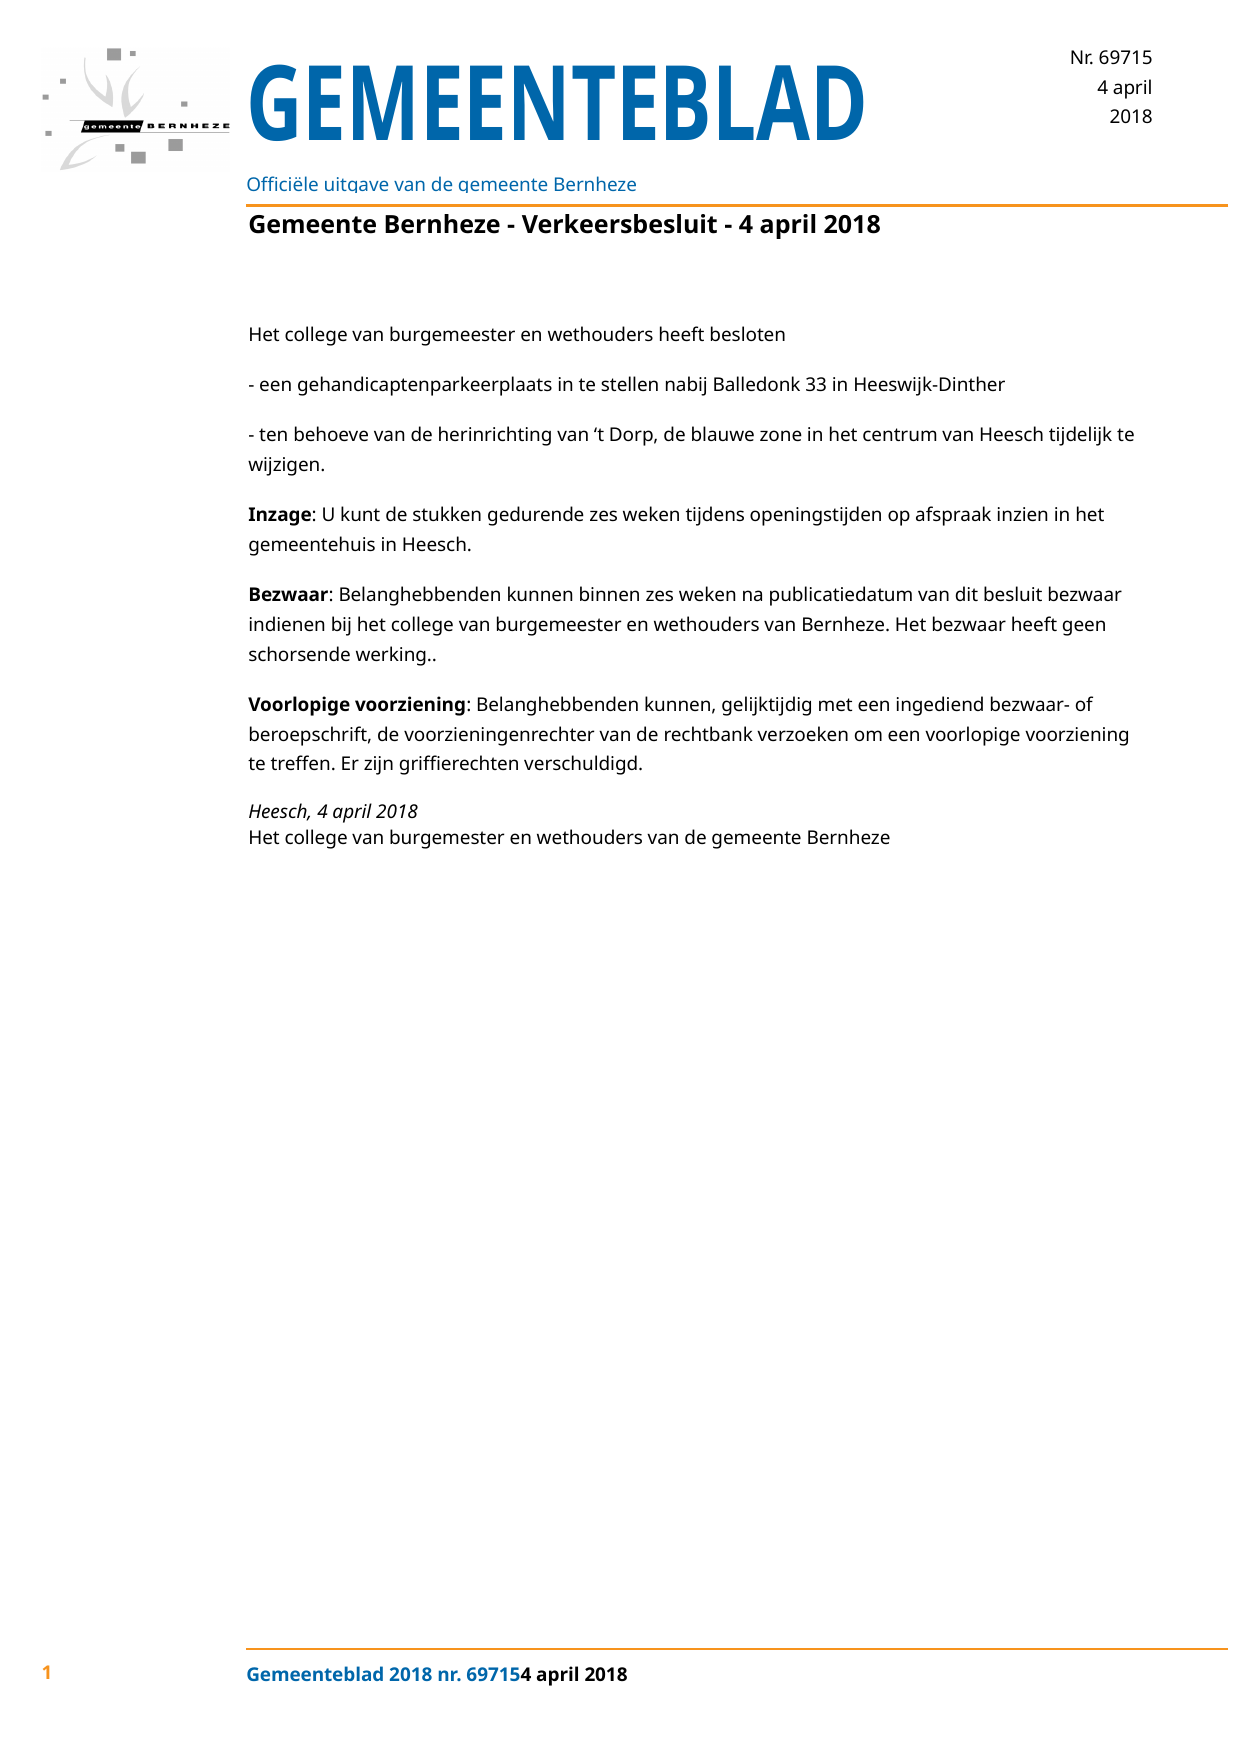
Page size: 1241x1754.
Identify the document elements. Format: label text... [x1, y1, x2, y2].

text Het college van burgemester en wethouders van de gemeente Bernheze [248, 824, 1152, 849]
text Het college van burgemeester en wethouders heeft besloten [248, 321, 1152, 346]
text Gemeente Bernheze - Verkeersbesluit - 4 april 2018 [248, 207, 1152, 241]
text Voorlopige voorziening: Belanghebbenden kunnen, gelijktijdig met een ingediend bezwaar- of beroepschrift, de voorzieningenrechter van de rechtbank verzoeken om een voorlopige voorziening te treffen. Er zijn griffierechten verschuldigd. [248, 691, 1152, 776]
text Inzage: U kunt de stukken gedurende zes weken tijdens openingstijden op afspraak inzien in het gemeentehuis in Heesch. [248, 502, 1152, 557]
text - een gehandicaptenparkeerplaats in te stellen nabij Balledonk 33 in Heeswijk-Dinther [248, 371, 1152, 397]
text - ten behoeve van de herinrichting van ‘t Dorp, de blauwe zone in het centrum van Heesch tijdelijk te wijzigen. [248, 422, 1152, 477]
text Heesch, 4 april 2018 [248, 798, 1152, 824]
picture [41, 47, 231, 172]
text Bezwaar: Belanghebbenden kunnen binnen zes weken na publicatiedatum van dit besluit bezwaar indienen bij het college van burgemeester en wethouders van Bernheze. Het bezwaar heeft geen schorsende werking.. [248, 582, 1152, 666]
